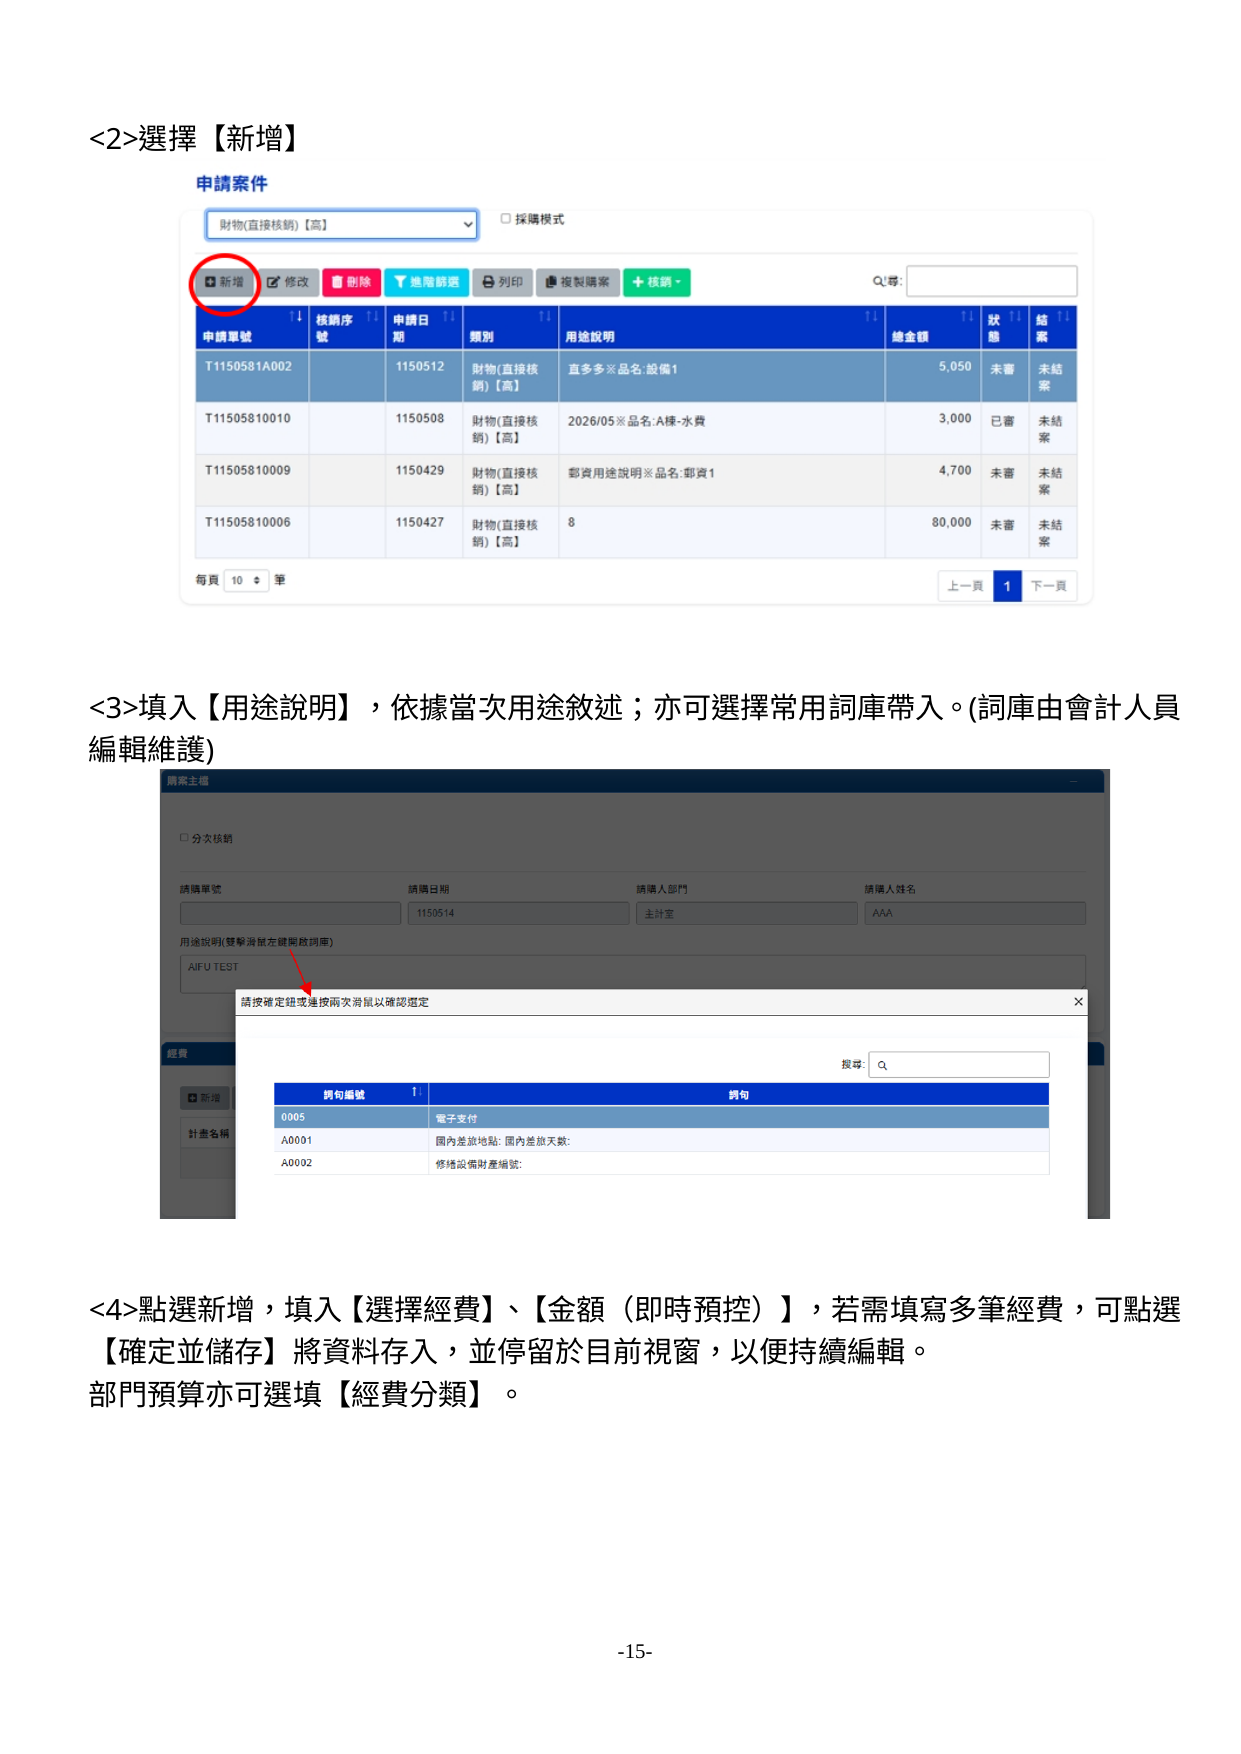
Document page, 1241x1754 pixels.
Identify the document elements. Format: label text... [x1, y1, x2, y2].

picture [159, 769, 1111, 1219]
text 部門預算亦可選填【經費分類】。 [89, 1371, 1181, 1413]
text <4>點選新增，填入【選擇經費】、【金額（即時預控）】，若需填寫多筆經費，可點選【確定並儲存】將資料存入，並停留於目前視窗，以便持續編輯。 [89, 1286, 1181, 1371]
text <3>填入【用途說明】，依據當次用途敘述；亦可選擇常用詞庫帶入。(詞庫由會計人員編輯維護) [89, 684, 1181, 769]
text <2>選擇【新增】 [89, 116, 1181, 158]
picture [170, 158, 1107, 616]
